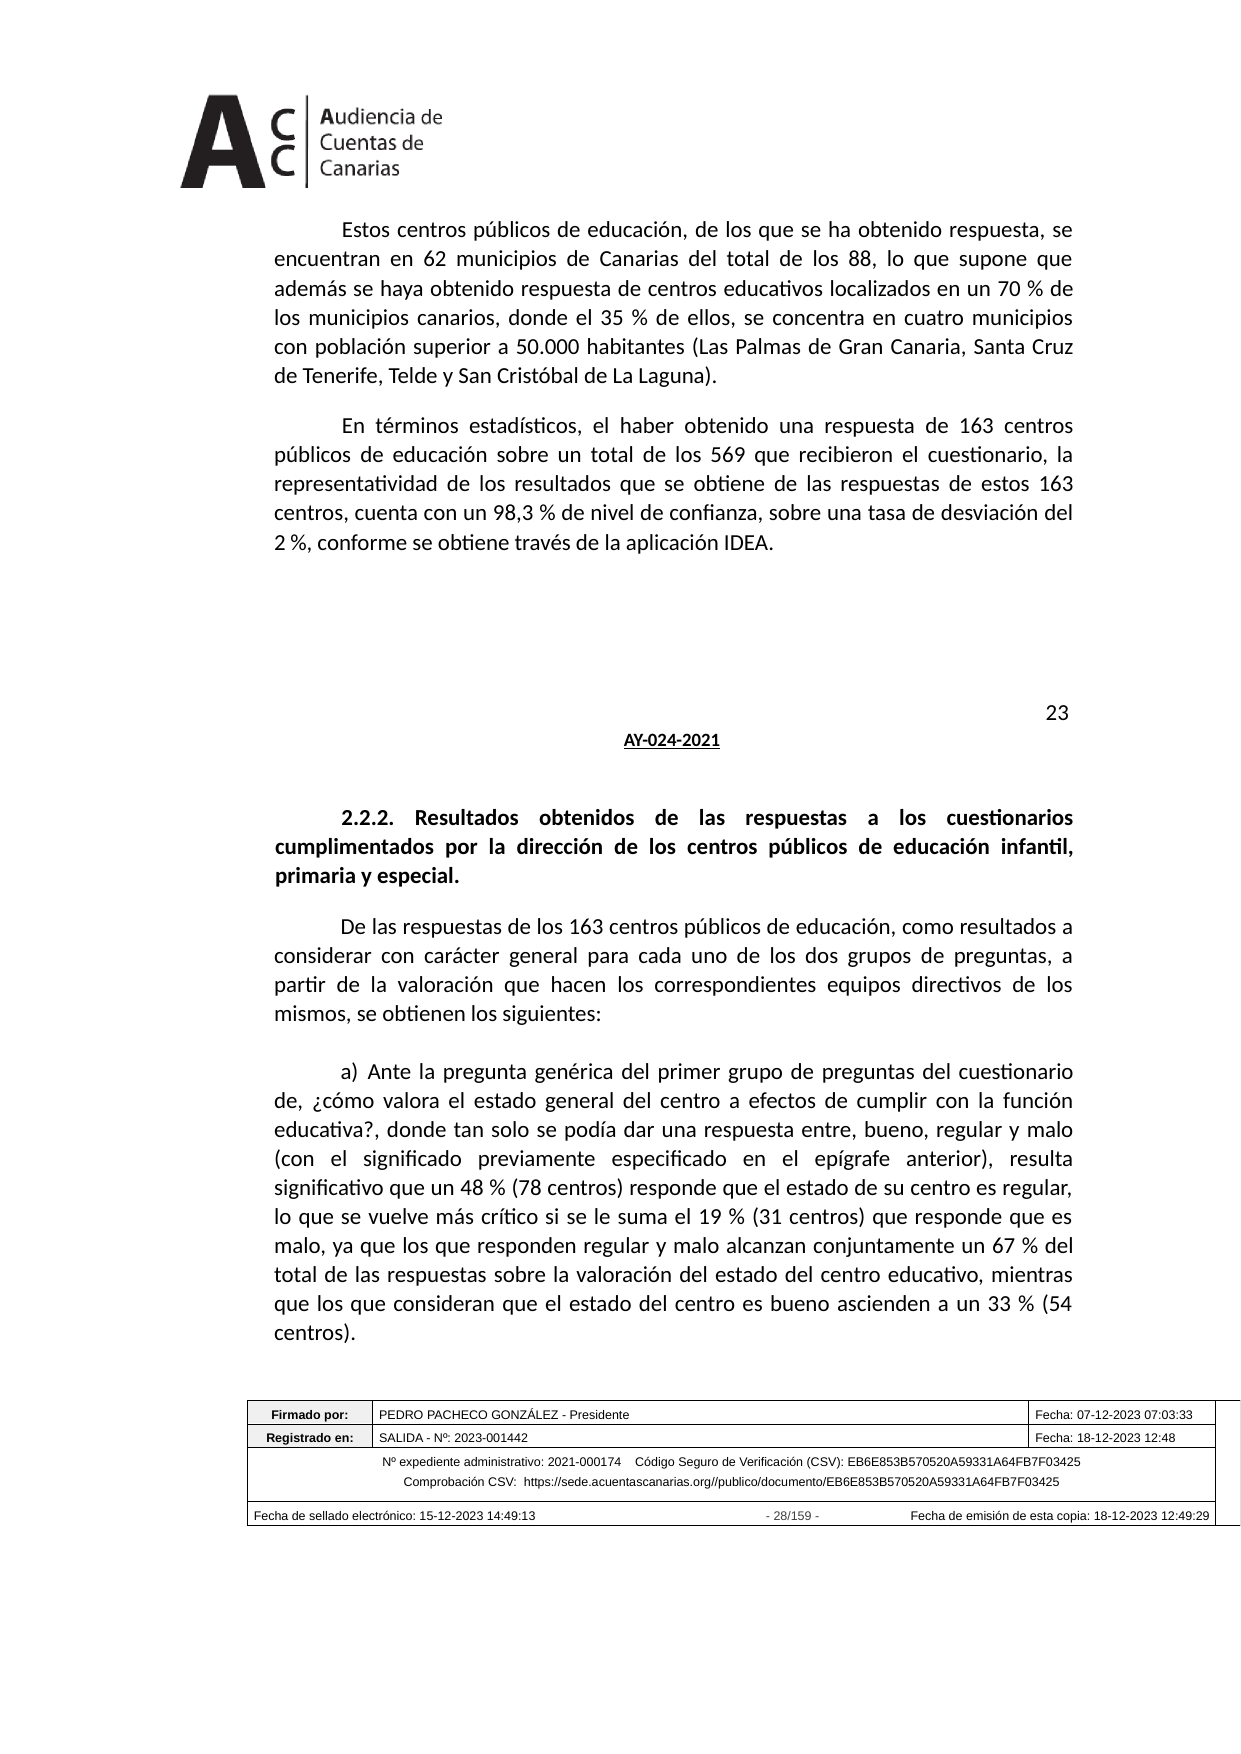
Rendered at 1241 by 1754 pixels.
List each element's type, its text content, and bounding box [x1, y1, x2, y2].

text Estos centros públicos de educación, de los que se ha obtenido respuesta, se encuentran en 62 municipios de Canarias del total de los 88, lo que supone que además se haya obtenido respuesta de centros educativos localizados en un 70 % de los municipios canarios, donde el 35 % de ellos, se concentra en cuatro municipios con población superior a 50.000 habitantes (Las Palmas de Gran Canaria, Santa Cruz de Tenerife, Telde y San Cristóbal de La Laguna). [274, 216, 1074, 389]
text De las respuestas de los 163 centros públicos de educación, como resultados a considerar con carácter general para cada uno de los dos grupos de preguntas, a partir de la valoración que hacen los correspondientes equipos directivos de los mismos, se obtienen los siguientes: [274, 912, 1074, 1027]
text a) Ante la pregunta genérica del primer grupo de preguntas del cuestionario de, ¿cómo valora el estado general del centro a efectos de cumplir con la función educativa?, donde tan solo se podía dar una respuesta entre, bueno, regular y malo (con el significado previamente especificado en el epígrafe anterior), resulta significativo que un 48 % (78 centros) responde que el estado de su centro es regular, lo que se vuelve más crítico si se le suma el 19 % (31 centros) que responde que es malo, ya que los que responden regular y malo alcanzan conjuntamente un 67 % del total de las respuestas sobre la valoración del estado del centro educativo, mientras que los que consideran que el estado del centro es bueno ascienden a un 33 % (54 centros). [274, 1057, 1074, 1346]
text 23 [247, 698, 1074, 727]
subtitle AY-024-2021 [261, 728, 1087, 751]
text En términos estadísticos, el haber obtenido una respuesta de 163 centros públicos de educación sobre un total de los 569 que recibieron el cuestionario, la representatividad de los resultados que se obtiene de las respuestas de estos 163 centros, cuenta con un 98,3 % de nivel de confianza, sobre una tasa de desviación del 2 %, conforme se obtiene través de la aplicación IDEA. [274, 411, 1074, 556]
text 2.2.2. Resultados obtenidos de las respuestas a los cuestionarios cumplimentados por la dirección de los centros públicos de educación infantil, primaria y especial. [275, 803, 1074, 889]
